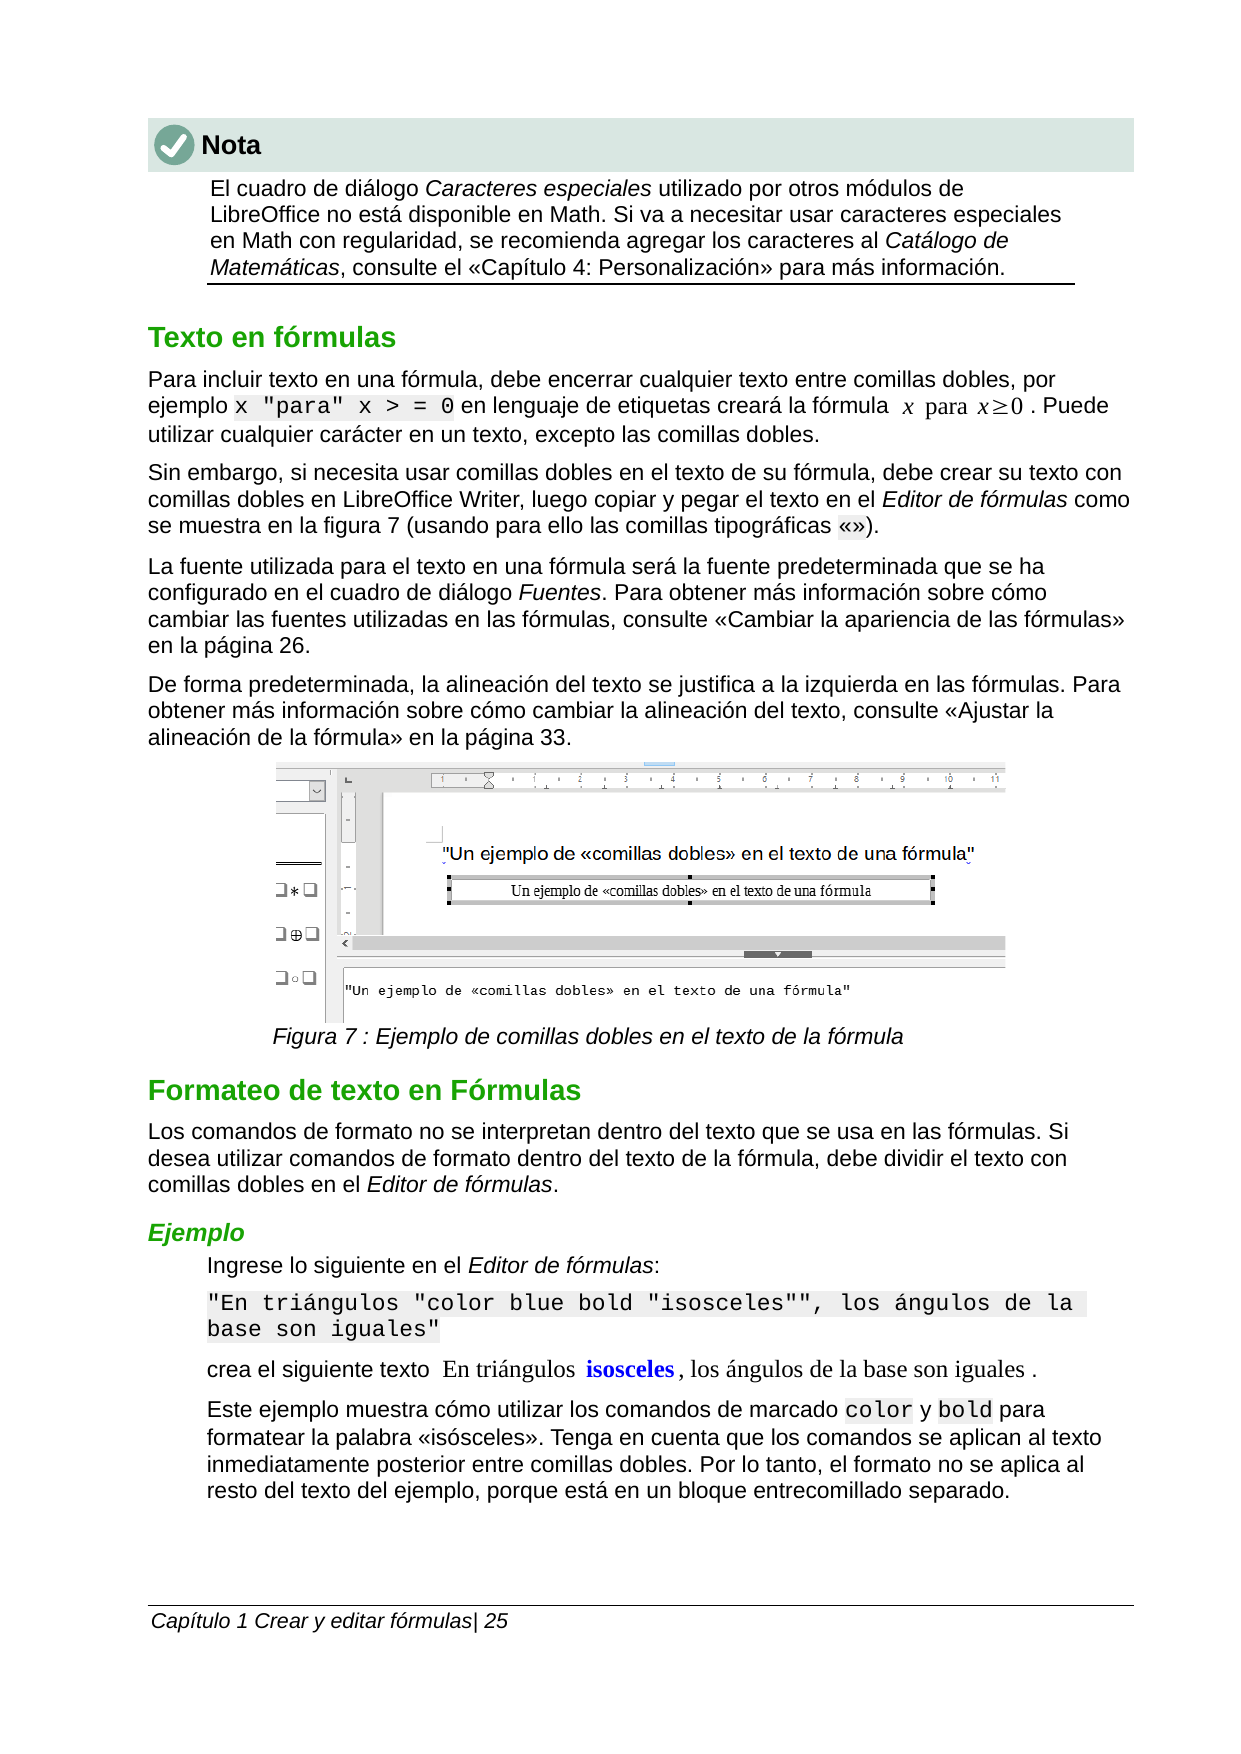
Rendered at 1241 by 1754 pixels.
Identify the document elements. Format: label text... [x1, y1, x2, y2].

text Este ejemplo muestra cómo utilizar los comandos de marcado color y bold para formatear la palabra «isósceles». Tenga en cuenta que los comandos se aplican al texto inmediatamente posterior entre comillas dobles. Por lo tanto, el formato no se aplica al resto del texto del ejemplo, porque está en un bloque entrecomillado separado. [207, 1396, 1134, 1503]
text Figura 7 : Ejemplo de comillas dobles en el texto de la fórmula [272, 762, 1009, 1049]
text El cuadro de diálogo Caracteres especiales utilizado por otros módulos de LibreOffice no está disponible en Math. Si va a necesitar usar caracteres especiales en Math con regularidad, se recomienda agregar los caracteres al Catálogo de Matemáticas, consulte el «Capítulo 4: Personalización» para más información. [207, 172, 1075, 283]
text Los comandos de formato no se interpretan dentro del texto que se usa en las fórmulas. Si desea utilizar comandos de formato dentro del texto de la fórmula, debe dividir el texto con comillas dobles en el Editor de fórmulas. [148, 1118, 1134, 1197]
text crea el siguiente texto . [207, 1356, 1134, 1383]
text De forma predeterminada, la alineación del texto se justifica a la izquierda en las fórmulas. Para obtener más información sobre cómo cambiar la alineación del texto, consulte «Ajustar la alineación de la fórmula» en la página 33. [148, 671, 1134, 750]
text Para incluir texto en una fórmula, debe encerrar cualquier texto entre comillas dobles, por ejemplo x "para" x > = 0 en lenguaje de etiquetas creará la fórmula . Puede utilizar cualquier carácter en un texto, excepto las comillas dobles. [148, 366, 1134, 447]
text La fuente utilizada para el texto en una fórmula será la fuente predeterminada que se ha configurado en el cuadro de diálogo Fuentes. Para obtener más información sobre cómo cambiar las fuentes utilizadas en las fórmulas, consulte «Cambiar la apariencia de las fórmulas» en la página 26. [148, 553, 1134, 658]
text "En triángulos "color blue bold "isosceles"", los ángulos de la base son iguales" [440, 1291, 1134, 1343]
picture [276, 762, 1006, 1023]
text Sin embargo, si necesita usar comillas dobles en el texto de su fórmula, debe crear su texto con comillas dobles en LibreOffice Writer, luego copiar y pegar el texto en el Editor de fórmulas como se muestra en la figura 7 (usando para ello las comillas tipográficas «»). [148, 459, 1134, 540]
text Ingrese lo siguiente en el Editor de fórmulas: [207, 1252, 1134, 1279]
subtitle Nota [148, 118, 1134, 172]
subtitle Formateo de texto en Fórmulas [148, 1073, 1134, 1106]
subtitle Ejemplo [148, 1218, 1134, 1247]
subtitle Texto en fórmulas [148, 321, 1134, 354]
